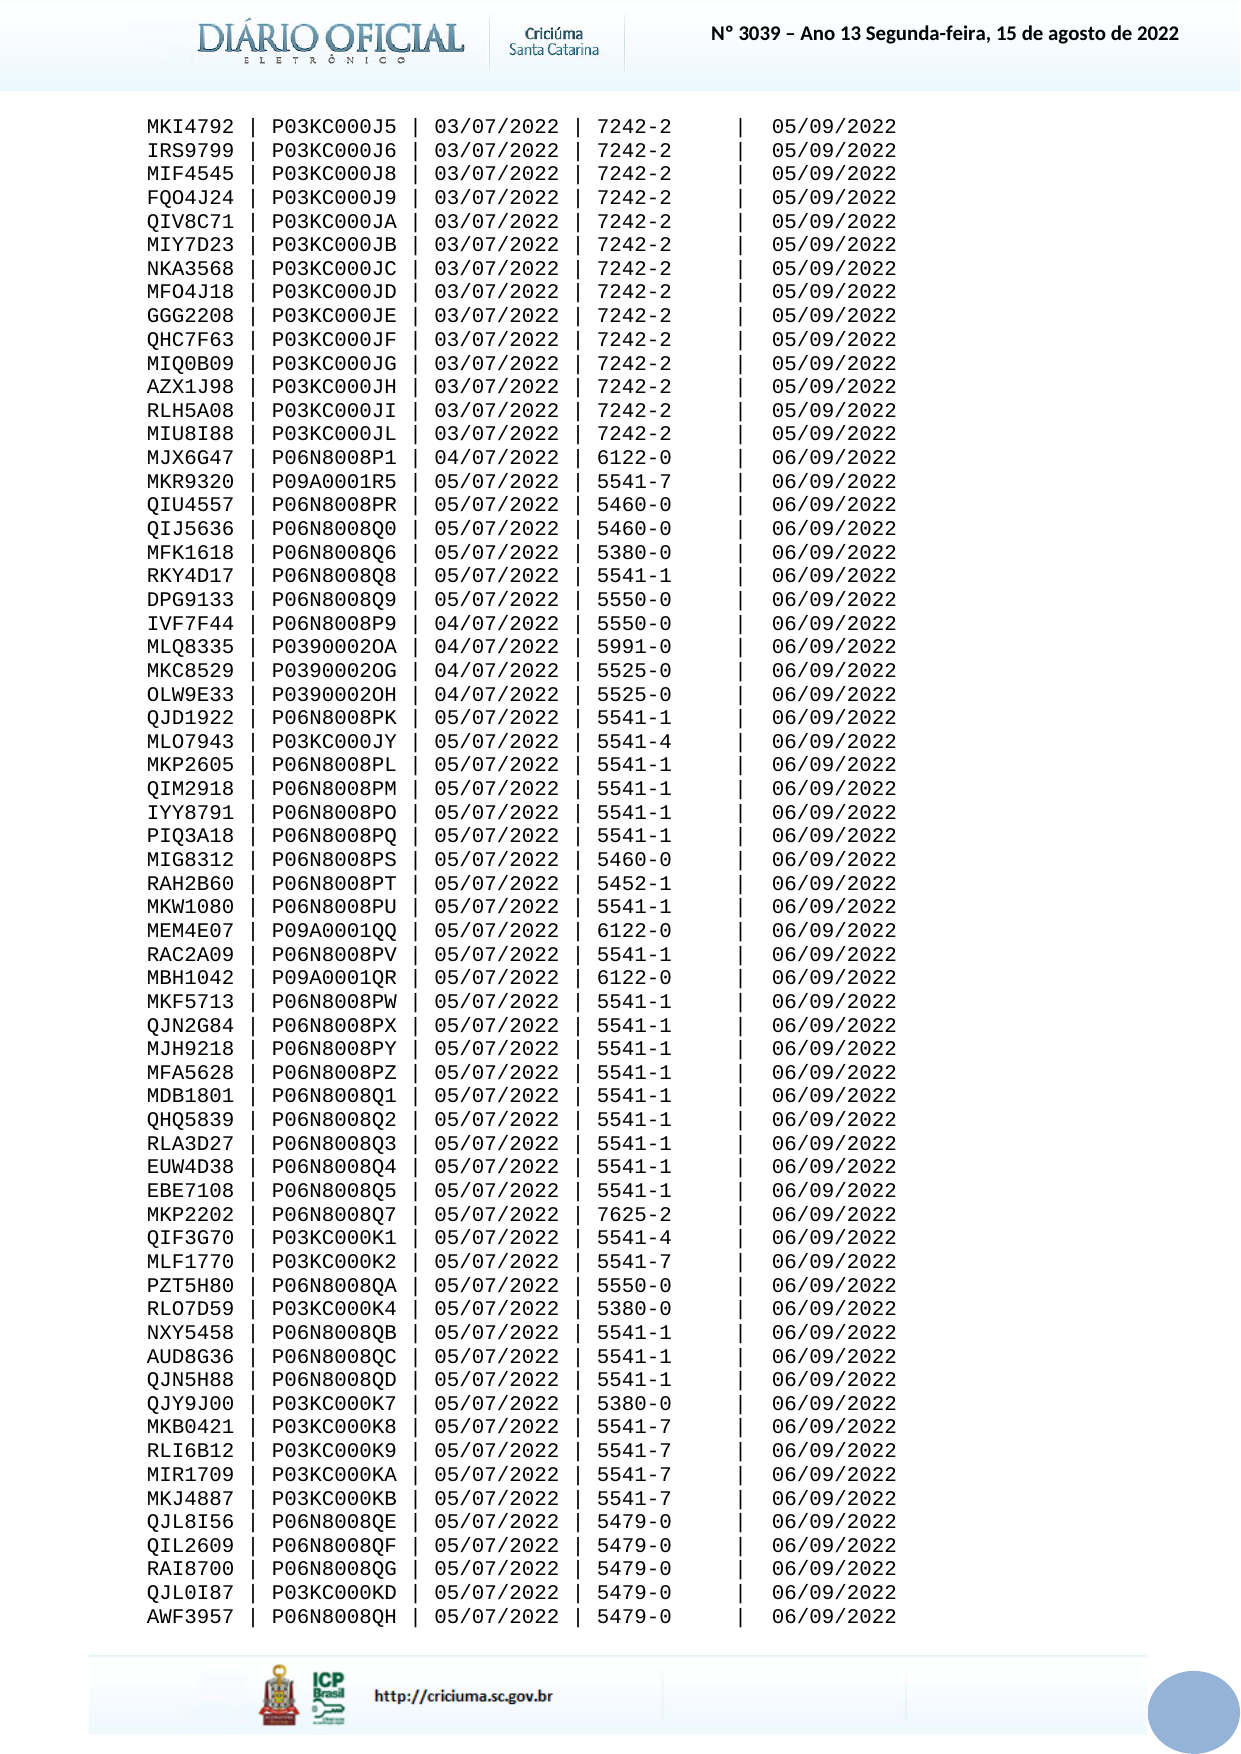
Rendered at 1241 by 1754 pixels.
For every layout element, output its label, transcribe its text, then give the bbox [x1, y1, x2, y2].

text MFO4J18 | P03KC000JD | 03/07/2022 | 7242-2 | 05/09/2022 [59, 282, 1181, 305]
text QJL8I56 | P06N8008QE | 05/07/2022 | 5479-0 | 06/09/2022 [59, 1511, 1181, 1535]
text PZT5H80 | P06N8008QA | 05/07/2022 | 5550-0 | 06/09/2022 [59, 1275, 1181, 1298]
text RLA3D27 | P06N8008Q3 | 05/07/2022 | 5541-1 | 06/09/2022 [59, 1133, 1181, 1156]
text QJN5H88 | P06N8008QD | 05/07/2022 | 5541-1 | 06/09/2022 [59, 1369, 1181, 1393]
text AZX1J98 | P03KC000JH | 03/07/2022 | 7242-2 | 05/09/2022 [59, 376, 1181, 400]
text MIG8312 | P06N8008PS | 05/07/2022 | 5460-0 | 06/09/2022 [59, 849, 1181, 873]
text MJX6G47 | P06N8008P1 | 04/07/2022 | 6122-0 | 06/09/2022 [59, 447, 1181, 471]
text IYY8791 | P06N8008PO | 05/07/2022 | 5541-1 | 06/09/2022 [59, 802, 1181, 825]
text NKA3568 | P03KC000JC | 03/07/2022 | 7242-2 | 05/09/2022 [59, 258, 1181, 282]
text QJN2G84 | P06N8008PX | 05/07/2022 | 5541-1 | 06/09/2022 [59, 1014, 1181, 1038]
text GGG2208 | P03KC000JE | 03/07/2022 | 7242-2 | 05/09/2022 [59, 305, 1181, 329]
text OLW9E33 | P0390002OH | 04/07/2022 | 5525-0 | 06/09/2022 [59, 683, 1181, 707]
text RLI6B12 | P03KC000K9 | 05/07/2022 | 5541-7 | 06/09/2022 [59, 1440, 1181, 1464]
text MDB1801 | P06N8008Q1 | 05/07/2022 | 5541-1 | 06/09/2022 [59, 1086, 1181, 1109]
text MIY7D23 | P03KC000JB | 03/07/2022 | 7242-2 | 05/09/2022 [59, 234, 1181, 258]
text MLQ8335 | P0390002OA | 04/07/2022 | 5991-0 | 06/09/2022 [59, 636, 1181, 660]
text MFA5628 | P06N8008PZ | 05/07/2022 | 5541-1 | 06/09/2022 [59, 1062, 1181, 1086]
text MKB0421 | P03KC000K8 | 05/07/2022 | 5541-7 | 06/09/2022 [59, 1417, 1181, 1440]
text MKC8529 | P0390002OG | 04/07/2022 | 5525-0 | 06/09/2022 [59, 660, 1181, 683]
text QIF3G70 | P03KC000K1 | 05/07/2022 | 5541-4 | 06/09/2022 [59, 1227, 1181, 1251]
text RLH5A08 | P03KC000JI | 03/07/2022 | 7242-2 | 05/09/2022 [59, 400, 1181, 423]
text QHC7F63 | P03KC000JF | 03/07/2022 | 7242-2 | 05/09/2022 [59, 329, 1181, 352]
text AUD8G36 | P06N8008QC | 05/07/2022 | 5541-1 | 06/09/2022 [59, 1346, 1181, 1369]
text QJD1922 | P06N8008PK | 05/07/2022 | 5541-1 | 06/09/2022 [59, 707, 1181, 731]
text PIQ3A18 | P06N8008PQ | 05/07/2022 | 5541-1 | 06/09/2022 [59, 825, 1181, 849]
text EUW4D38 | P06N8008Q4 | 05/07/2022 | 5541-1 | 06/09/2022 [59, 1156, 1181, 1180]
text MLF1770 | P03KC000K2 | 05/07/2022 | 5541-7 | 06/09/2022 [59, 1251, 1181, 1275]
text MKF5713 | P06N8008PW | 05/07/2022 | 5541-1 | 06/09/2022 [59, 991, 1181, 1014]
text QJY9J00 | P03KC000K7 | 05/07/2022 | 5380-0 | 06/09/2022 [59, 1393, 1181, 1417]
text MKI4792 | P03KC000J5 | 03/07/2022 | 7242-2 | 05/09/2022 [59, 116, 1181, 140]
text AWF3957 | P06N8008QH | 05/07/2022 | 5479-0 | 06/09/2022 [59, 1606, 1181, 1629]
text IVF7F44 | P06N8008P9 | 04/07/2022 | 5550-0 | 06/09/2022 [59, 613, 1181, 636]
text MKP2605 | P06N8008PL | 05/07/2022 | 5541-1 | 06/09/2022 [59, 754, 1181, 778]
text QIU4557 | P06N8008PR | 05/07/2022 | 5460-0 | 06/09/2022 [59, 494, 1181, 518]
text MKR9320 | P09A0001R5 | 05/07/2022 | 5541-7 | 06/09/2022 [59, 471, 1181, 494]
text MKP2202 | P06N8008Q7 | 05/07/2022 | 7625-2 | 06/09/2022 [59, 1204, 1181, 1227]
text QIV8C71 | P03KC000JA | 03/07/2022 | 7242-2 | 05/09/2022 [59, 211, 1181, 234]
text MKW1080 | P06N8008PU | 05/07/2022 | 5541-1 | 06/09/2022 [59, 896, 1181, 920]
text QIM2918 | P06N8008PM | 05/07/2022 | 5541-1 | 06/09/2022 [59, 778, 1181, 802]
text IRS9799 | P03KC000J6 | 03/07/2022 | 7242-2 | 05/09/2022 [59, 140, 1181, 163]
text EBE7108 | P06N8008Q5 | 05/07/2022 | 5541-1 | 06/09/2022 [59, 1180, 1181, 1204]
text RKY4D17 | P06N8008Q8 | 05/07/2022 | 5541-1 | 06/09/2022 [59, 565, 1181, 589]
text MFK1618 | P06N8008Q6 | 05/07/2022 | 5380-0 | 06/09/2022 [59, 542, 1181, 565]
text RAI8700 | P06N8008QG | 05/07/2022 | 5479-0 | 06/09/2022 [59, 1558, 1181, 1582]
text QHQ5839 | P06N8008Q2 | 05/07/2022 | 5541-1 | 06/09/2022 [59, 1109, 1181, 1133]
text QJL0I87 | P03KC000KD | 05/07/2022 | 5479-0 | 06/09/2022 [59, 1582, 1181, 1606]
text MIF4545 | P03KC000J8 | 03/07/2022 | 7242-2 | 05/09/2022 [59, 163, 1181, 187]
text FQO4J24 | P03KC000J9 | 03/07/2022 | 7242-2 | 05/09/2022 [59, 187, 1181, 211]
text MIU8I88 | P03KC000JL | 03/07/2022 | 7242-2 | 05/09/2022 [59, 423, 1181, 447]
text MLO7943 | P03KC000JY | 05/07/2022 | 5541-4 | 06/09/2022 [59, 731, 1181, 754]
text QIJ5636 | P06N8008Q0 | 05/07/2022 | 5460-0 | 06/09/2022 [59, 518, 1181, 542]
text MIR1709 | P03KC000KA | 05/07/2022 | 5541-7 | 06/09/2022 [59, 1464, 1181, 1487]
text MJH9218 | P06N8008PY | 05/07/2022 | 5541-1 | 06/09/2022 [59, 1038, 1181, 1062]
text QIL2609 | P06N8008QF | 05/07/2022 | 5479-0 | 06/09/2022 [59, 1535, 1181, 1558]
text RAH2B60 | P06N8008PT | 05/07/2022 | 5452-1 | 06/09/2022 [59, 873, 1181, 896]
text MKJ4887 | P03KC000KB | 05/07/2022 | 5541-7 | 06/09/2022 [59, 1487, 1181, 1511]
text MBH1042 | P09A0001QR | 05/07/2022 | 6122-0 | 06/09/2022 [59, 967, 1181, 991]
text MEM4E07 | P09A0001QQ | 05/07/2022 | 6122-0 | 06/09/2022 [59, 920, 1181, 944]
text DPG9133 | P06N8008Q9 | 05/07/2022 | 5550-0 | 06/09/2022 [59, 589, 1181, 613]
text NXY5458 | P06N8008QB | 05/07/2022 | 5541-1 | 06/09/2022 [59, 1322, 1181, 1346]
text RLO7D59 | P03KC000K4 | 05/07/2022 | 5380-0 | 06/09/2022 [59, 1298, 1181, 1322]
text RAC2A09 | P06N8008PV | 05/07/2022 | 5541-1 | 06/09/2022 [59, 944, 1181, 967]
text MIQ0B09 | P03KC000JG | 03/07/2022 | 7242-2 | 05/09/2022 [59, 352, 1181, 376]
